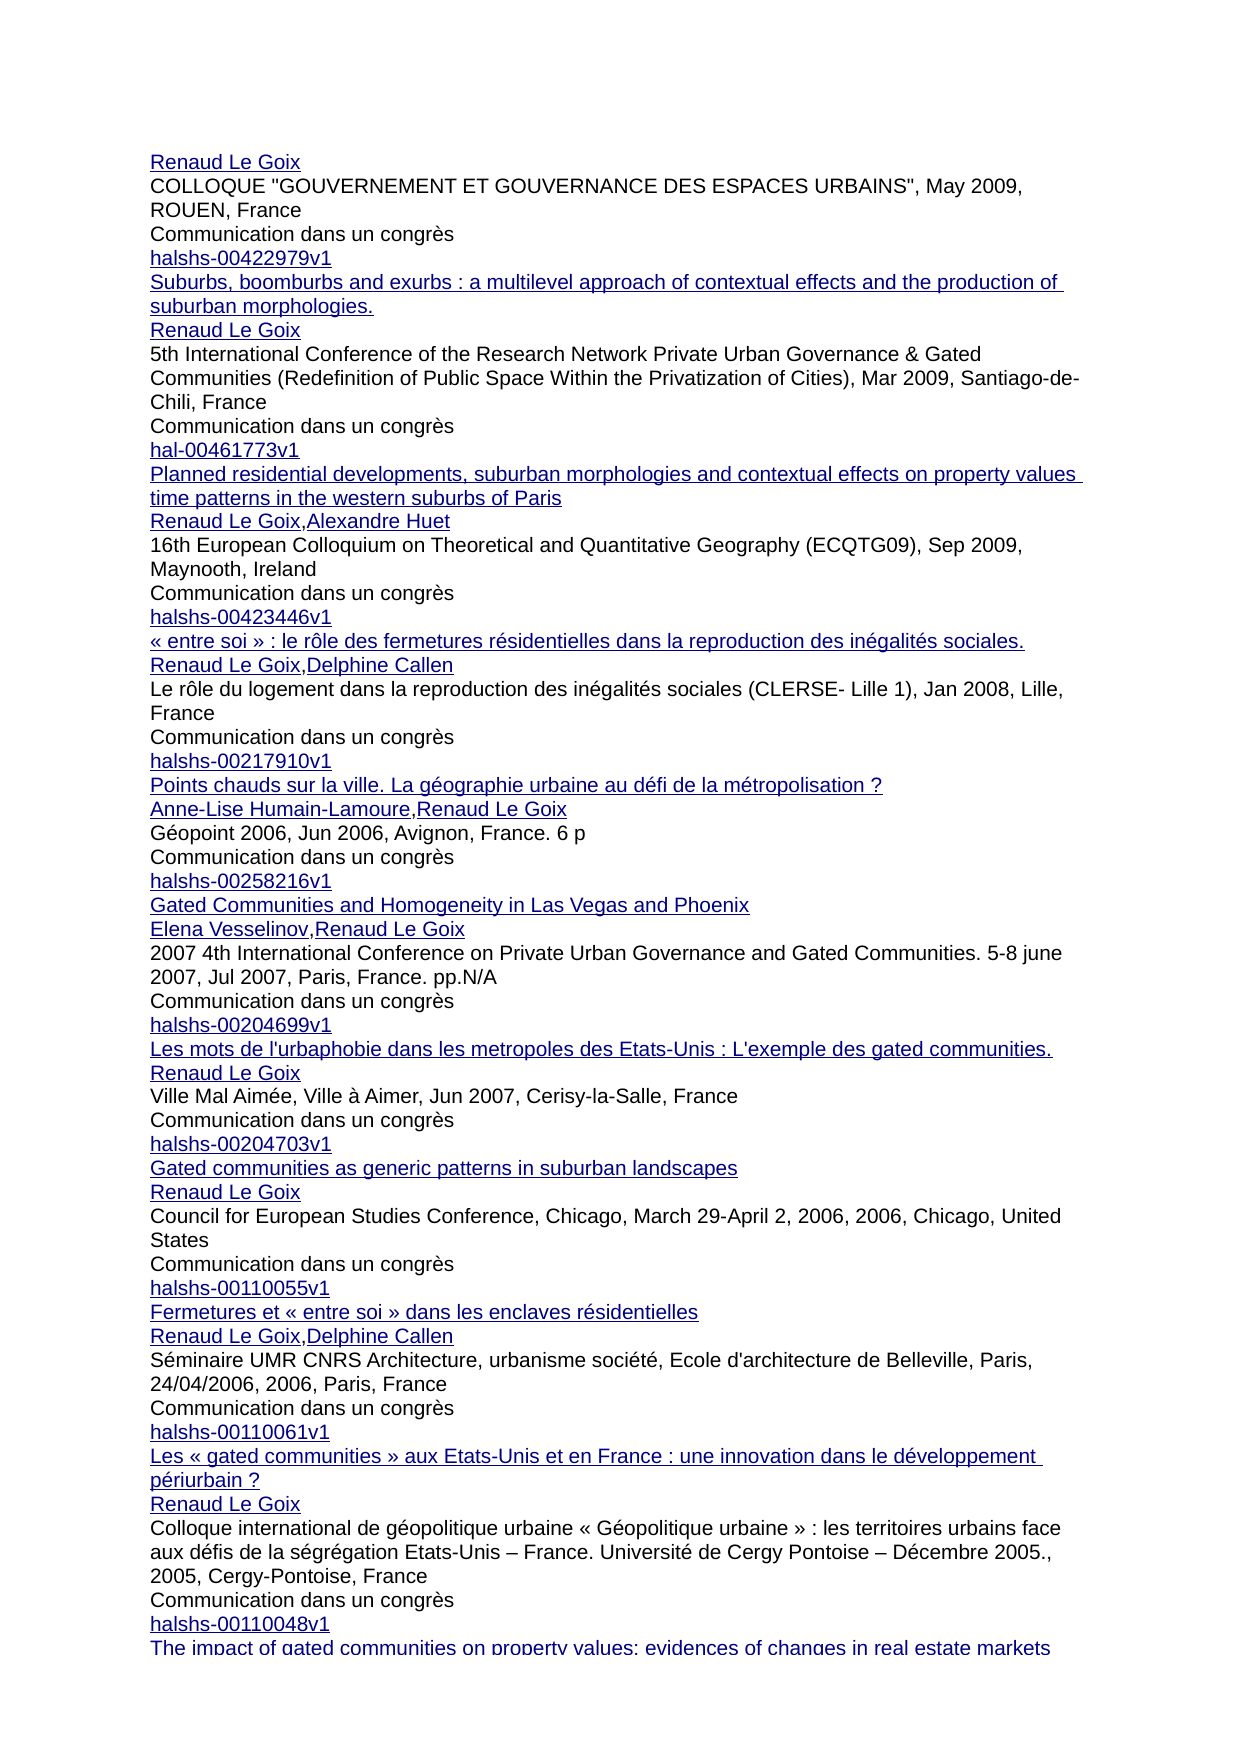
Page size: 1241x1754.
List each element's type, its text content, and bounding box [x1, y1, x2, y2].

table_cell Planned residential developments, suburban morphologies and contextual effects on property values time patterns in the western suburbs of Paris Renaud Le Goix,Alexandre Huet 16th European Colloquium on Theoretical and Quantitative Geography (ECQTG09), Sep 2009, Maynooth, Ireland Communication dans un congrès halshs-00423446v1 [150, 461, 1090, 629]
table_cell Suburbs, boomburbs and exurbs : a multilevel approach of contextual effects and the production of suburban morphologies. Renaud Le Goix 5th International Conference of the Research Network Private Urban Governance & Gated Communities (Redefinition of Public Space Within the Privatization of Cities), Mar 2009, Santiago-de-Chili, France Communication dans un congrès hal-00461773v1 [150, 270, 1090, 461]
table_cell « entre soi » : le rôle des fermetures résidentielles dans la reproduction des inégalités sociales. Renaud Le Goix,Delphine Callen Le rôle du logement dans la reproduction des inégalités sociales (CLERSE- Lille 1), Jan 2008, Lille, France Communication dans un congrès halshs-00217910v1 [150, 629, 1090, 773]
table_cell Fermetures et « entre soi » dans les enclaves résidentielles Renaud Le Goix,Delphine Callen Séminaire UMR CNRS Architecture, urbanisme société, Ecole d'architecture de Belleville, Paris, 24/04/2006, 2006, Paris, France Communication dans un congrès halshs-00110061v1 [150, 1300, 1090, 1444]
table_cell Les mots de l'urbaphobie dans les metropoles des Etats-Unis : L'exemple des gated communities. Renaud Le Goix Ville Mal Aimée, Ville à Aimer, Jun 2007, Cerisy-la-Salle, France Communication dans un congrès halshs-00204703v1 [150, 1036, 1090, 1156]
table_cell The impact of gated communities on property values: evidences of changes in real estate markets [150, 1635, 1090, 1655]
table_cell Renaud Le Goix COLLOQUE "GOUVERNEMENT ET GOUVERNANCE DES ESPACES URBAINS", May 2009, ROUEN, France Communication dans un congrès halshs-00422979v1 [150, 150, 1090, 270]
table_cell Les « gated communities » aux Etats-Unis et en France : une innovation dans le développement périurbain ? Renaud Le Goix Colloque international de géopolitique urbaine « Géopolitique urbaine » : les territoires urbains face aux défis de la ségrégation Etats-Unis – France. Université de Cergy Pontoise – Décembre 2005., 2005, Cergy-Pontoise, France Communication dans un congrès halshs-00110048v1 [150, 1444, 1090, 1635]
table_cell Points chauds sur la ville. La géographie urbaine au défi de la métropolisation ? Anne-Lise Humain-Lamoure,Renaud Le Goix Géopoint 2006, Jun 2006, Avignon, France. 6 p Communication dans un congrès halshs-00258216v1 [150, 773, 1090, 893]
table_cell Gated communities as generic patterns in suburban landscapes Renaud Le Goix Council for European Studies Conference, Chicago, March 29-April 2, 2006, 2006, Chicago, United States Communication dans un congrès halshs-00110055v1 [150, 1156, 1090, 1300]
table_cell Gated Communities and Homogeneity in Las Vegas and Phoenix Elena Vesselinov,Renaud Le Goix 2007 4th International Conference on Private Urban Governance and Gated Communities. 5-8 june 2007, Jul 2007, Paris, France. pp.N/A Communication dans un congrès halshs-00204699v1 [150, 893, 1090, 1036]
